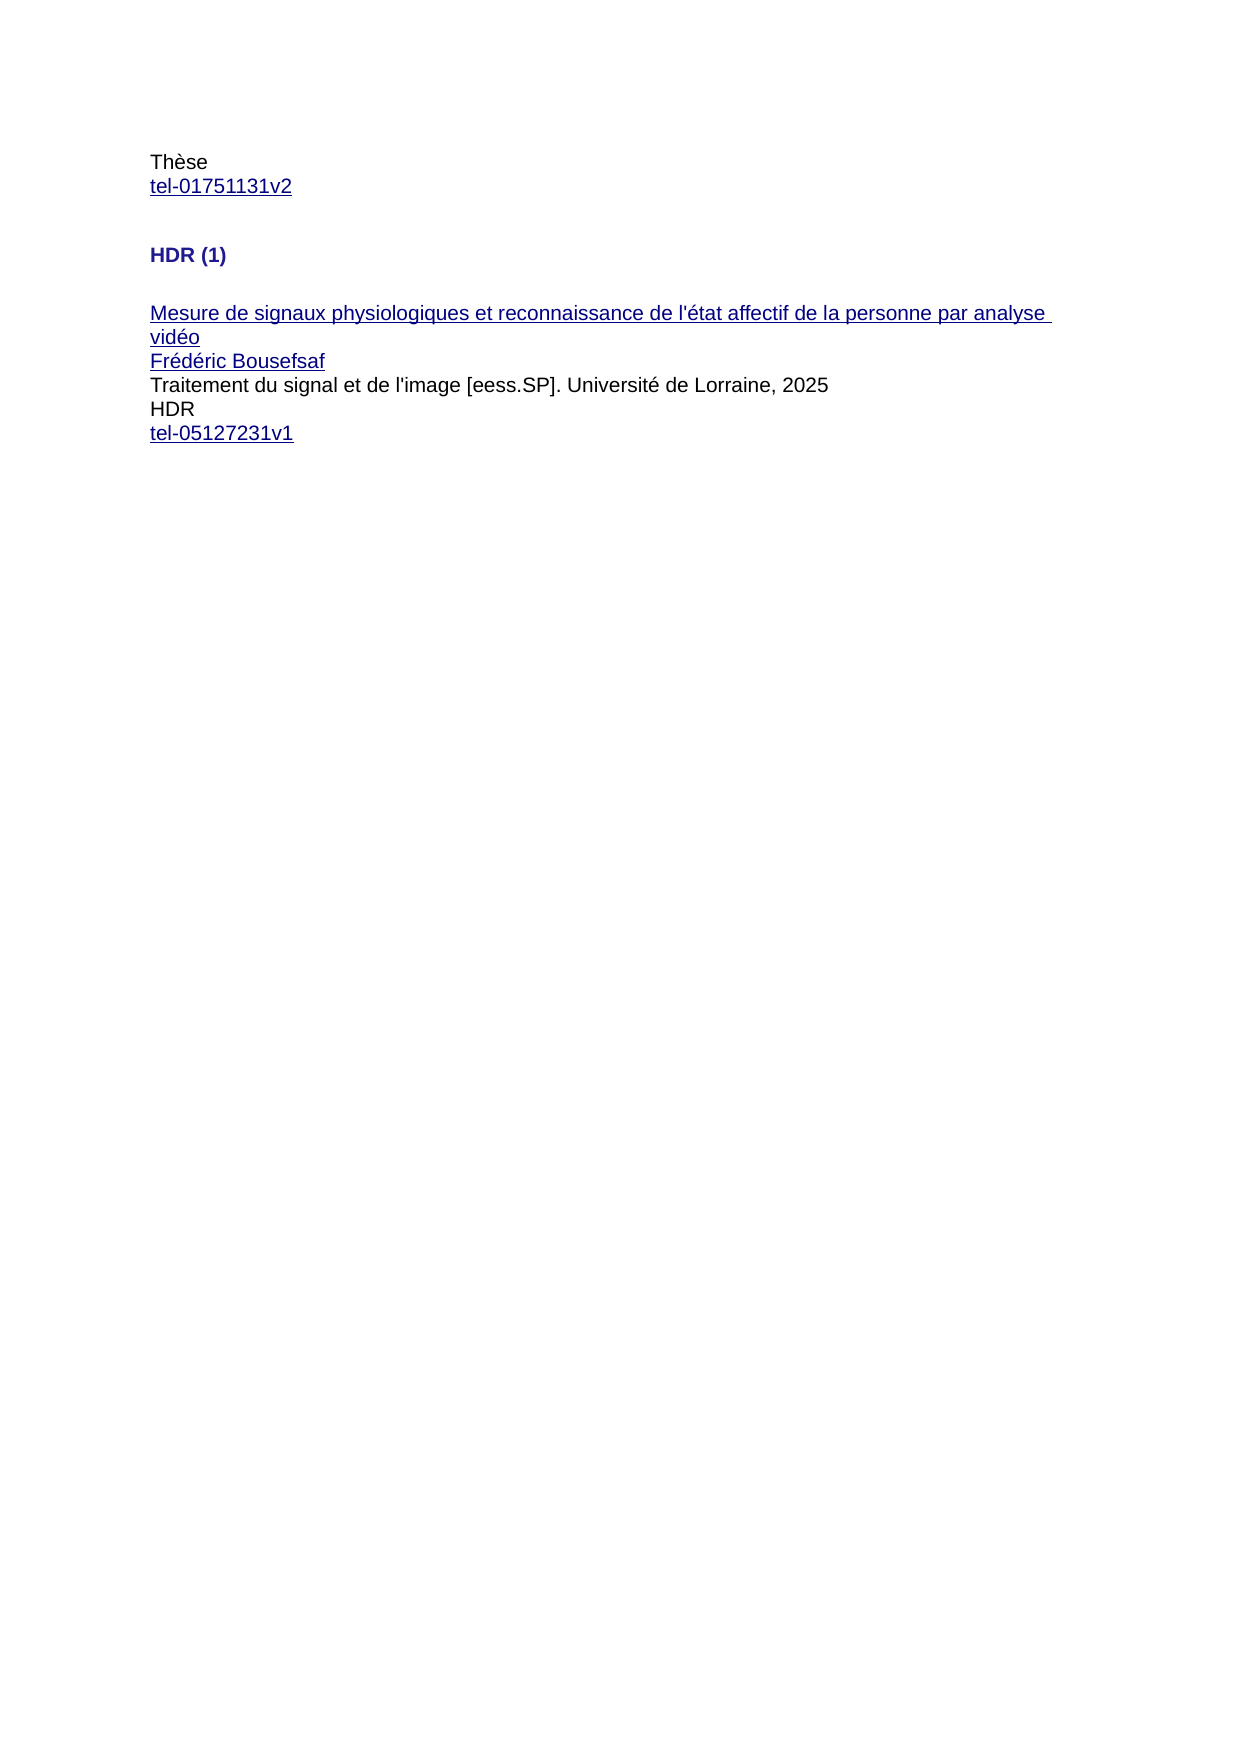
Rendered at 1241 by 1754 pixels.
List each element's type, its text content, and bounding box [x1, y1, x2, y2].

table_header Thèse tel-01751131v2 [150, 150, 1090, 198]
subtitle HDR (1) [150, 243, 1090, 267]
table_header Mesure de signaux physiologiques et reconnaissance de l'état affectif de la personne par analyse vidéo Frédéric Bousefsaf Traitement du signal et de l'image [eess.SP]. Université de Lorraine, 2025 HDR tel-05127231v1 [150, 301, 1090, 445]
